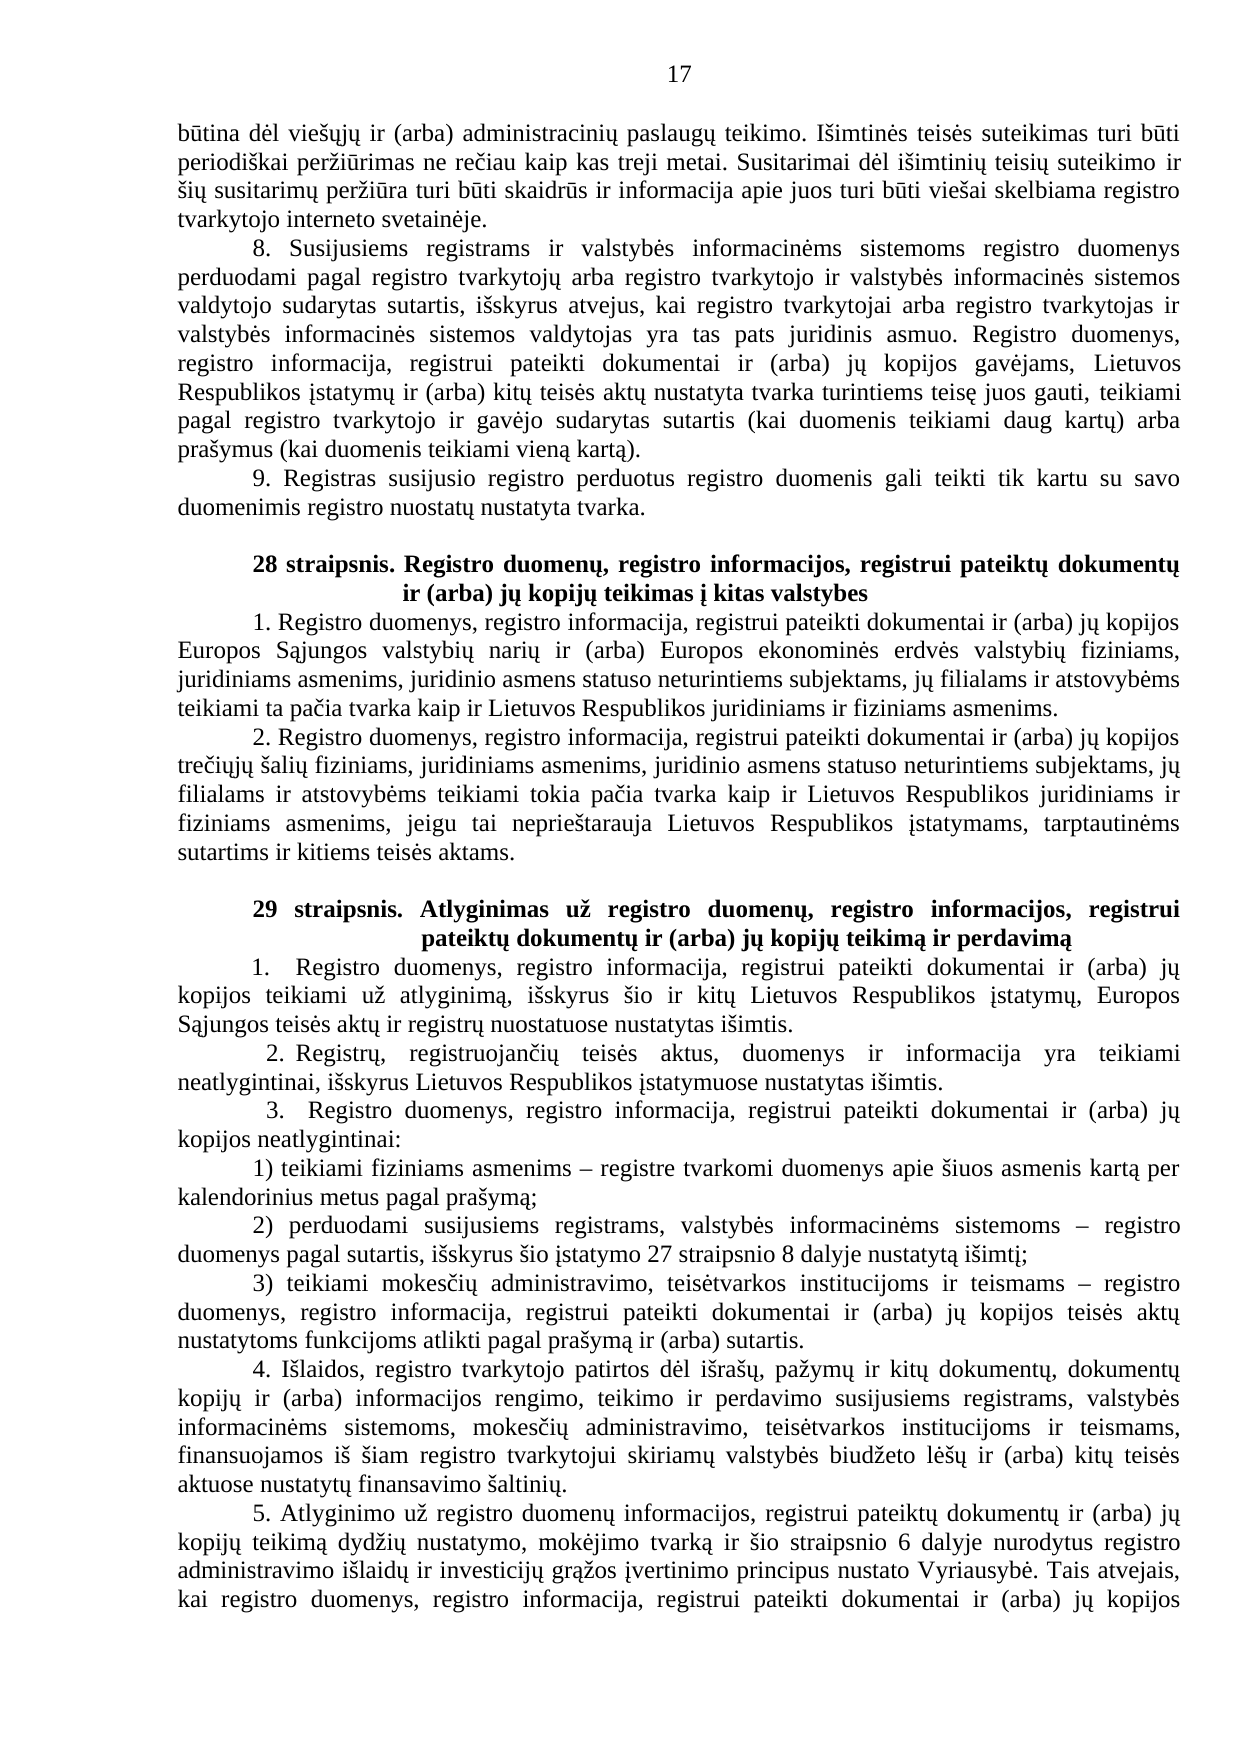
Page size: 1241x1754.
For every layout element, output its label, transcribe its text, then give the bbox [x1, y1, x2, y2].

text 28 straipsnis. Registro duomenų, registro informacijos, registrui pateiktų dokumentų ir (arba) jų kopijų teikimas į kitas valstybes [252, 549, 1181, 607]
text 4. Išlaidos, registro tvarkytojo patirtos dėl išrašų, pažymų ir kitų dokumentų, dokumentų kopijų ir (arba) informacijos rengimo, teikimo ir perdavimo susijusiems registrams, valstybės informacinėms sistemoms, mokesčių administravimo, teisėtvarkos institucijoms ir teismams, finansuojamos iš šiam registro tvarkytojui skiriamų valstybės biudžeto lėšų ir (arba) kitų teisės aktuose nustatytų finansavimo šaltinių. [177, 1354, 1181, 1498]
text 1) teikiami fiziniams asmenims – registre tvarkomi duomenys apie šiuos asmenis kartą per kalendorinius metus pagal prašymą; [177, 1153, 1181, 1211]
text 1. Registro duomenys, registro informacija, registrui pateikti dokumentai ir (arba) jų kopijos Europos Sąjungos valstybių narių ir (arba) Europos ekonominės erdvės valstybių fiziniams, juridiniams asmenims, juridinio asmens statuso neturintiems subjektams, jų filialams ir atstovybėms teikiami ta pačia tvarka kaip ir Lietuvos Respublikos juridiniams ir fiziniams asmenims. [177, 607, 1181, 722]
text 2. Registrų, registruojančių teisės aktus, duomenys ir informacija yra teikiami neatlygintinai, išskyrus Lietuvos Respublikos įstatymuose nustatytas išimtis. [177, 1038, 1181, 1096]
text 3) teikiami mokesčių administravimo, teisėtvarkos institucijoms ir teismams – registro duomenys, registro informacija, registrui pateikti dokumentai ir (arba) jų kopijos teisės aktų nustatytoms funkcijoms atlikti pagal prašymą ir (arba) sutartis. [177, 1268, 1181, 1354]
text 3. Registro duomenys, registro informacija, registrui pateikti dokumentai ir (arba) jų kopijos neatlygintinai: [177, 1096, 1181, 1153]
text būtina dėl viešųjų ir (arba) administracinių paslaugų teikimo. Išimtinės teisės suteikimas turi būti periodiškai peržiūrimas ne rečiau kaip kas treji metai. Susitarimai dėl išimtinių teisių suteikimo ir šių susitarimų peržiūra turi būti skaidrūs ir informacija apie juos turi būti viešai skelbiama registro tvarkytojo interneto svetainėje. [177, 118, 1181, 233]
text 5. Atlyginimo už registro duomenų informacijos, registrui pateiktų dokumentų ir (arba) jų kopijų teikimą dydžių nustatymo, mokėjimo tvarką ir šio straipsnio 6 dalyje nurodytus registro administravimo išlaidų ir investicijų grąžos įvertinimo principus nustato Vyriausybė. Tais atvejais, kai registro duomenys, registro informacija, registrui pateikti dokumentai ir (arba) jų kopijos [177, 1498, 1181, 1613]
text 29 straipsnis. Atlyginimas už registro duomenų, registro informacijos, registrui pateiktų dokumentų ir (arba) jų kopijų teikimą ir perdavimą [252, 894, 1181, 952]
text 1. Registro duomenys, registro informacija, registrui pateikti dokumentai ir (arba) jų kopijos teikiami už atlyginimą, išskyrus šio ir kitų Lietuvos Respublikos įstatymų, Europos Sąjungos teisės aktų ir registrų nuostatuose nustatytas išimtis. [177, 952, 1181, 1038]
text 9. Registras susijusio registro perduotus registro duomenis gali teikti tik kartu su savo duomenimis registro nuostatų nustatyta tvarka. [177, 463, 1181, 521]
text 8. Susijusiems registrams ir valstybės informacinėms sistemoms registro duomenys perduodami pagal registro tvarkytojų arba registro tvarkytojo ir valstybės informacinės sistemos valdytojo sudarytas sutartis, išskyrus atvejus, kai registro tvarkytojai arba registro tvarkytojas ir valstybės informacinės sistemos valdytojas yra tas pats juridinis asmuo. Registro duomenys, registro informacija, registrui pateikti dokumentai ir (arba) jų kopijos gavėjams, Lietuvos Respublikos įstatymų ir (arba) kitų teisės aktų nustatyta tvarka turintiems teisę juos gauti, teikiami pagal registro tvarkytojo ir gavėjo sudarytas sutartis (kai duomenis teikiami daug kartų) arba prašymus (kai duomenis teikiami vieną kartą). [177, 233, 1181, 463]
text 2) perduodami susijusiems registrams, valstybės informacinėms sistemoms – registro duomenys pagal sutartis, išskyrus šio įstatymo 27 straipsnio 8 dalyje nustatytą išimtį; [177, 1211, 1181, 1268]
text 2. Registro duomenys, registro informacija, registrui pateikti dokumentai ir (arba) jų kopijos trečiųjų šalių fiziniams, juridiniams asmenims, juridinio asmens statuso neturintiems subjektams, jų filialams ir atstovybėms teikiami tokia pačia tvarka kaip ir Lietuvos Respublikos juridiniams ir fiziniams asmenims, jeigu tai neprieštarauja Lietuvos Respublikos įstatymams, tarptautinėms sutartims ir kitiems teisės aktams. [177, 722, 1181, 866]
